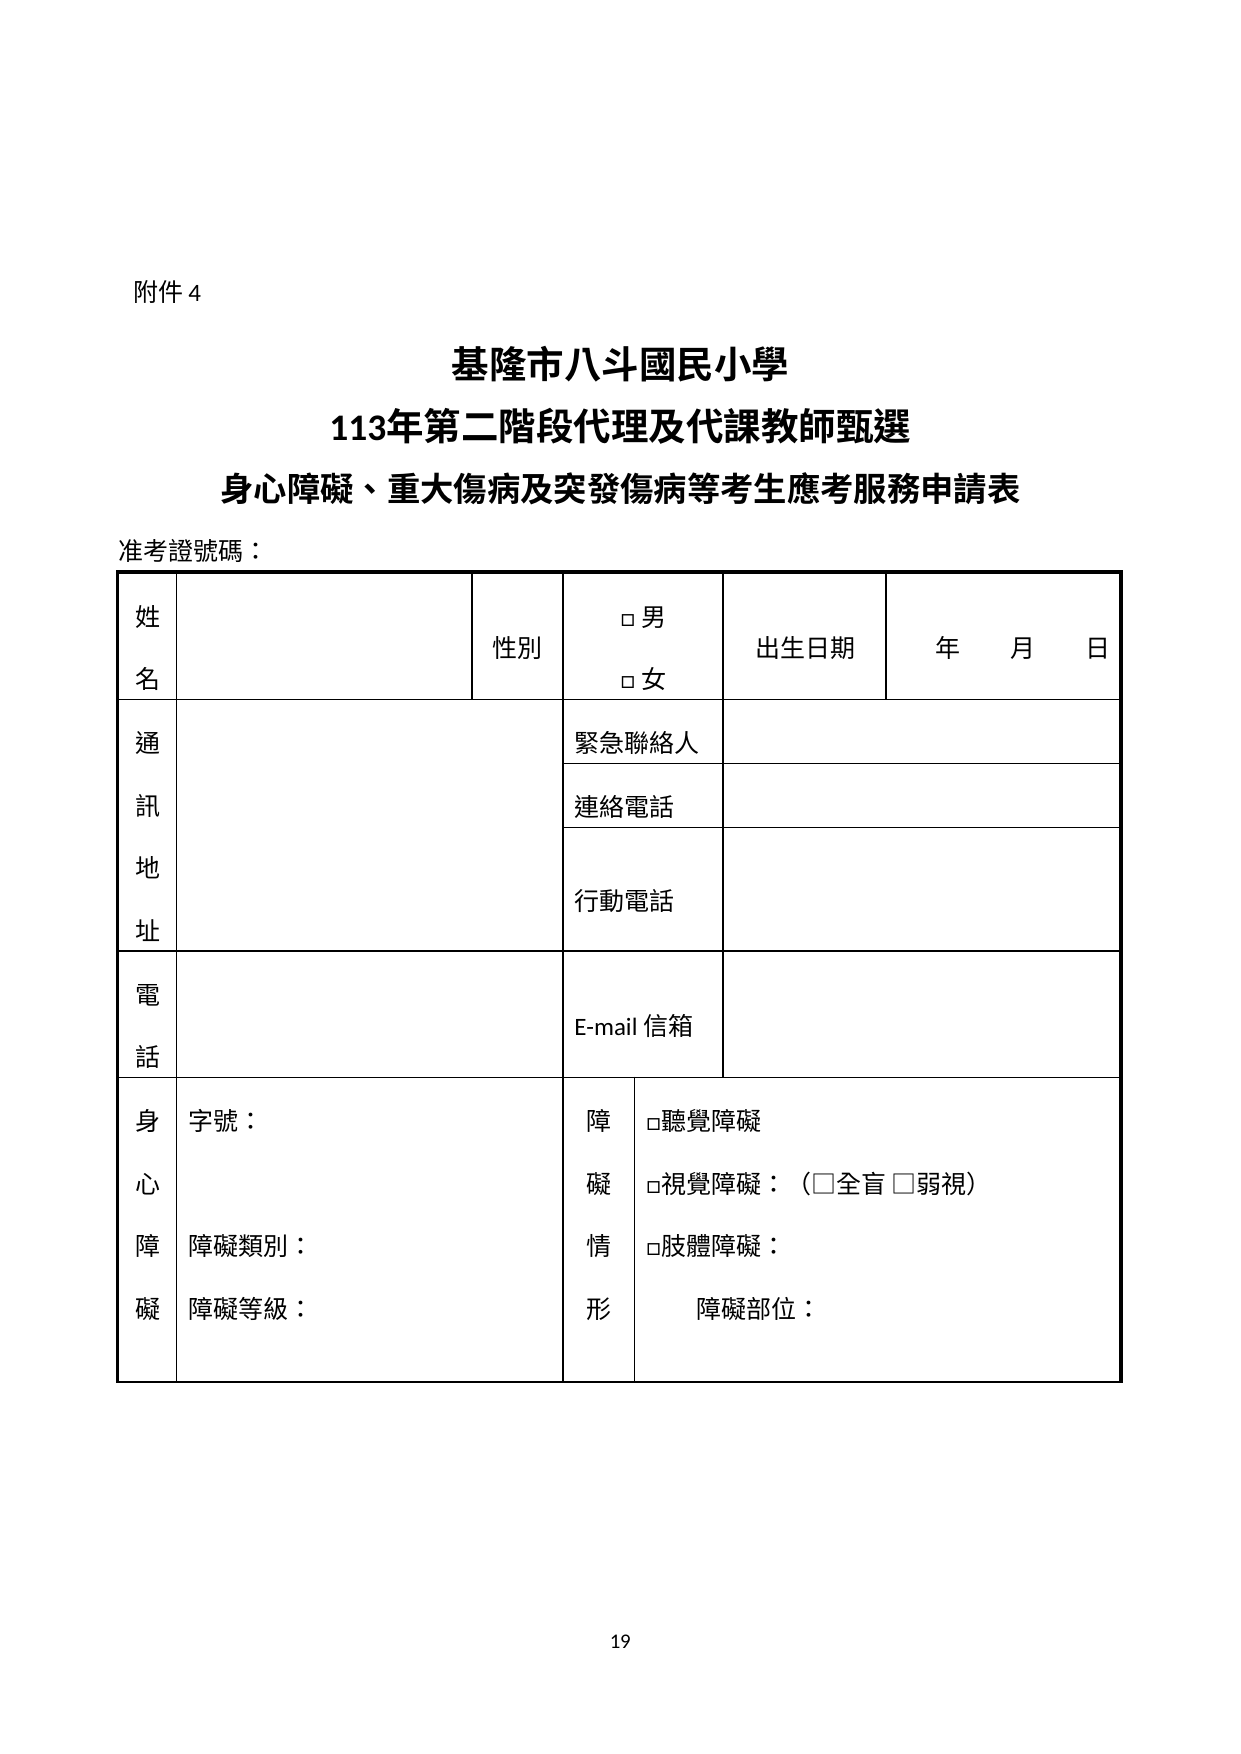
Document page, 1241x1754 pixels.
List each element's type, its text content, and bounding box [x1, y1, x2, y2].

text 附件4 [133, 273, 272, 309]
table_cell 電話 [119, 952, 176, 1077]
table_cell 通訊地址 [119, 700, 176, 950]
table_cell [177, 700, 562, 950]
text 113年第二階段代理及代課教師甄選 [118, 383, 1122, 445]
table_header □ 男 □ 女 [564, 574, 722, 698]
table_cell [177, 952, 562, 1077]
table_cell [724, 828, 1119, 950]
table_header 出生日期 [724, 574, 885, 698]
table_header [177, 574, 471, 698]
table_cell □聽覺障礙 □視覺障礙：（□全盲 □弱視） □肢體障礙： 障礙部位： [635, 1078, 1119, 1381]
table_cell [724, 700, 1119, 762]
table_cell [724, 952, 1119, 1077]
table_header 年 月 日 [887, 574, 1119, 698]
text 身心障礙、重大傷病及突發傷病等考生應考服務申請表 [118, 445, 1122, 508]
text 基隆市八斗國民小學 [118, 320, 1122, 383]
table_cell 連絡電話 [564, 764, 722, 827]
text [118, 265, 287, 318]
table_cell 緊急聯絡人 [564, 700, 722, 762]
table_cell E-mail 信箱 [564, 952, 722, 1077]
table_cell 行動電話 [564, 828, 722, 950]
text 准考證號碼： [118, 508, 1122, 570]
table_cell 身心障礙 [119, 1078, 176, 1381]
table_header 性別 [473, 574, 562, 698]
table_cell 字號： 障礙類別： 障礙等級： [177, 1078, 562, 1381]
table_header 姓名 [119, 574, 176, 698]
table_cell [724, 764, 1119, 827]
table_cell 障礙情形 [564, 1078, 634, 1381]
